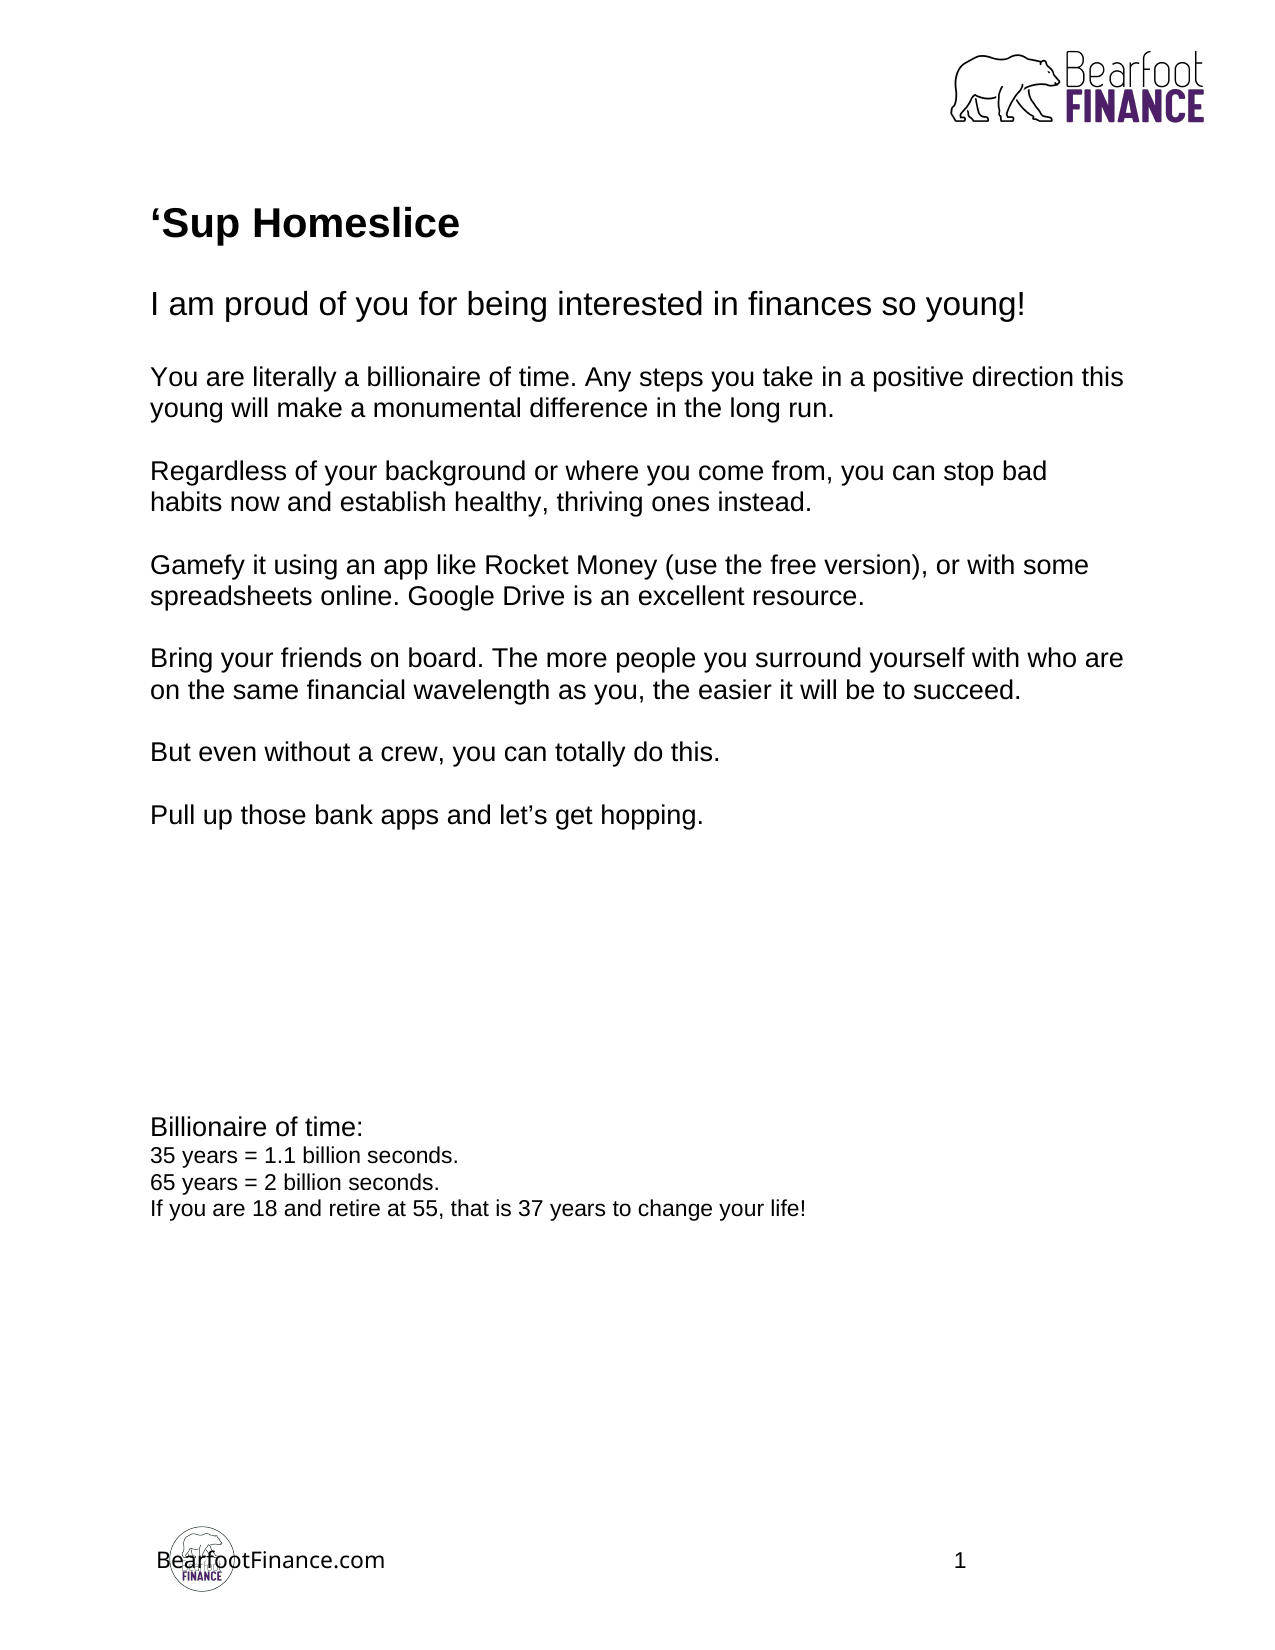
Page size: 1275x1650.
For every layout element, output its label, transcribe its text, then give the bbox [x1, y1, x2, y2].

subtitle ‘Sup Homeslice [150, 198, 1125, 246]
subtitle I am proud of you for being interested in finances so young! [150, 284, 1125, 323]
text But even without a crew, you can totally do this. [150, 736, 1125, 767]
text If you are 18 and retire at 55, that is 37 years to change your life! [150, 1195, 1125, 1221]
text 65 years = 2 billion seconds. [150, 1169, 1125, 1195]
picture [160, 1560, 167, 1566]
picture [160, 1553, 167, 1559]
picture [940, 45, 1217, 129]
text Regardless of your background or where you come from, you can stop bad habits now and establish healthy, thriving ones instead. [150, 455, 1125, 517]
text Bring your friends on board. The more people you surround yourself with who are on the same financial wavelength as you, the easier it will be to succeed. [150, 642, 1125, 705]
picture [160, 1517, 244, 1601]
text Billionaire of time: [150, 1111, 1125, 1142]
text Pull up those bank apps and let’s get hopping. [150, 799, 1125, 830]
text Gamefy it using an app like Rocket Money (use the free version), or with some spreadsheets online. Google Drive is an excellent resource. [150, 549, 1125, 611]
text You are literally a billionaire of time. Any steps you take in a positive direction this young will make a monumental difference in the long run. [150, 361, 1125, 424]
text 35 years = 1.1 billion seconds. [150, 1142, 1125, 1169]
